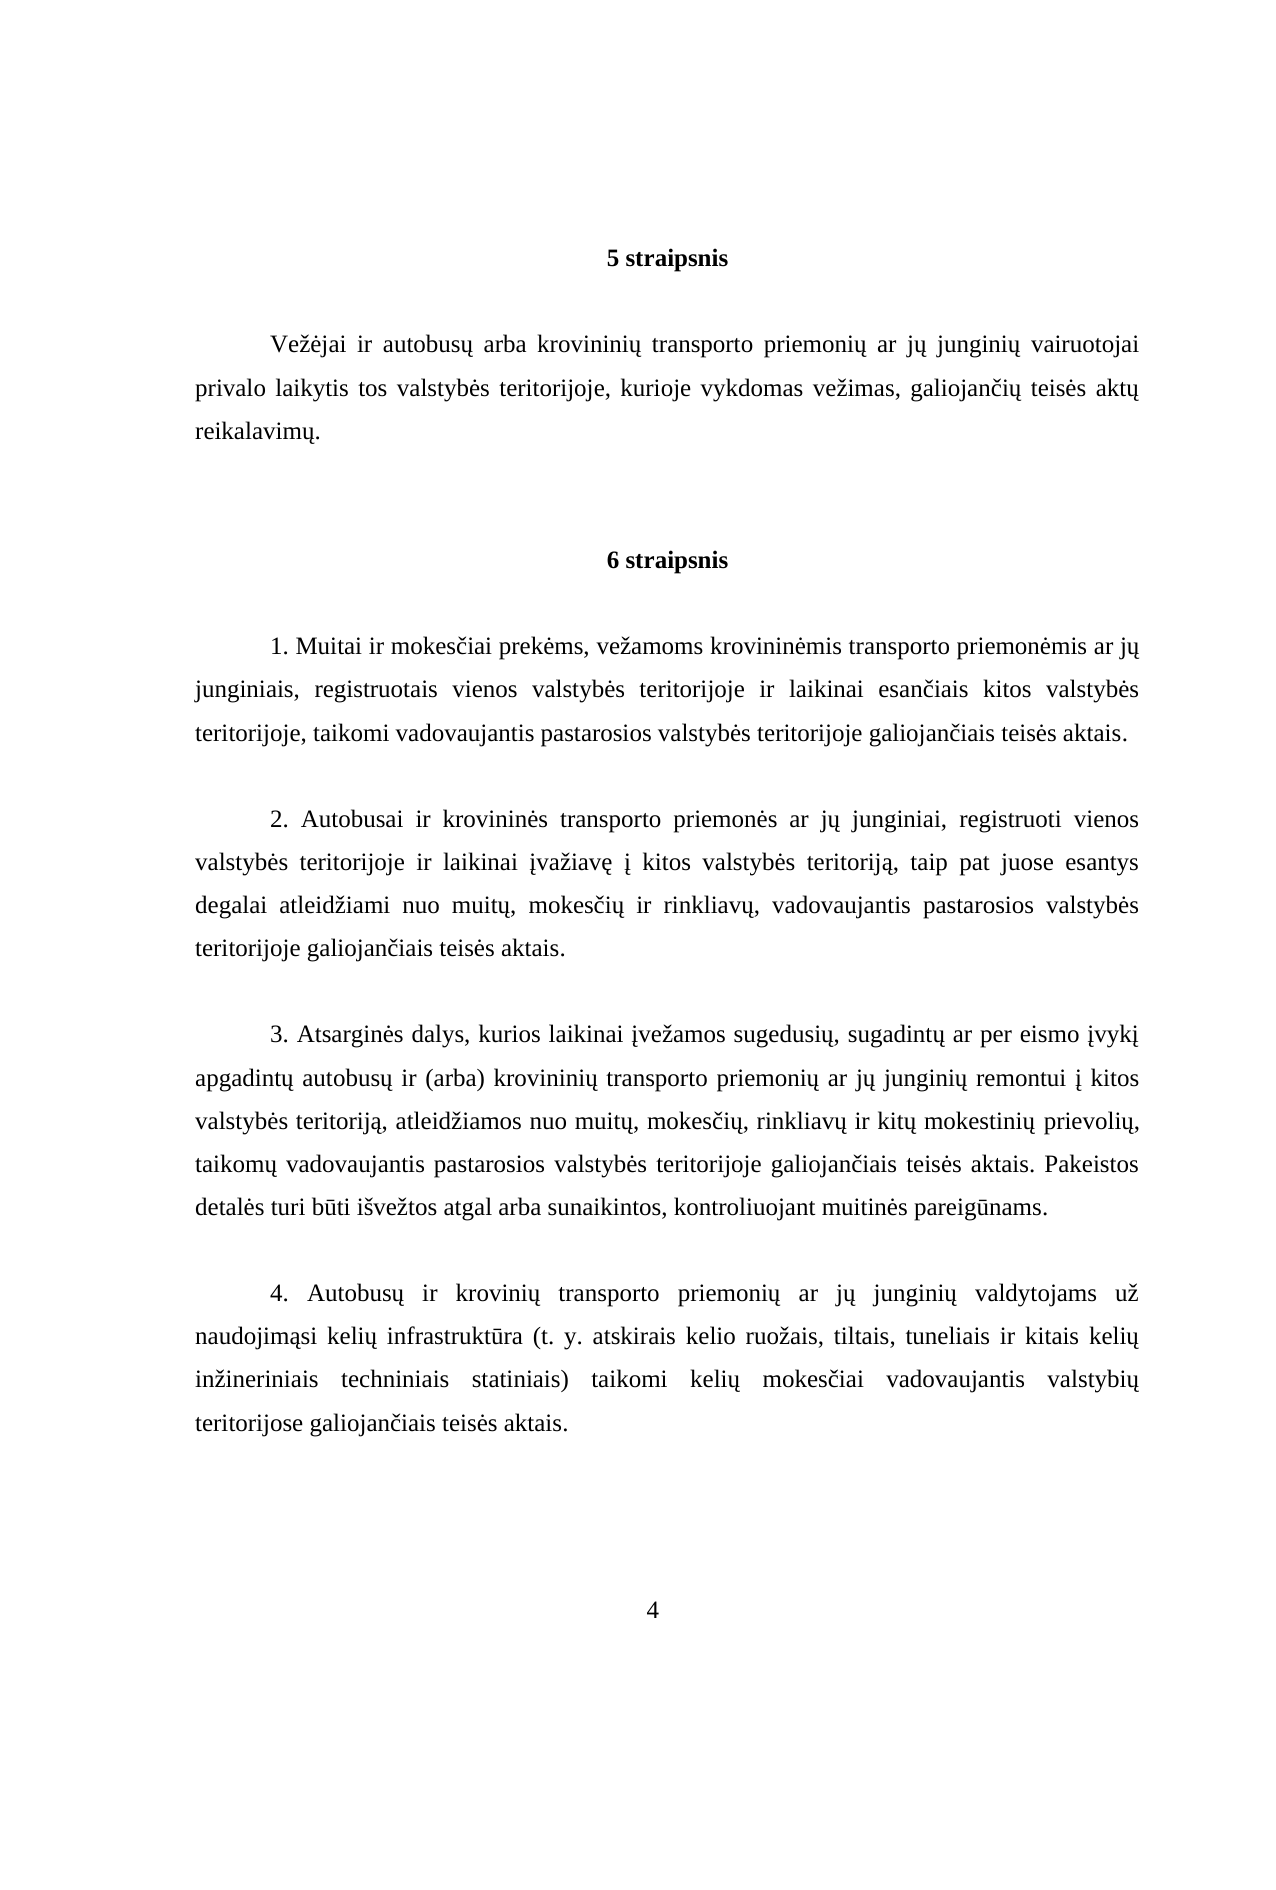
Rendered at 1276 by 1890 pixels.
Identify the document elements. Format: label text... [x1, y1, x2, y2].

text Vežėjai ir autobusų arba krovininių transporto priemonių ar jų junginių vairuotojai privalo laikytis tos valstybės teritorijoje, kurioje vykdomas vežimas, galiojančių teisės aktų reikalavimų. [195, 329, 1140, 444]
text 6 straipsnis [195, 545, 1140, 574]
text 1. Muitai ir mokesčiai prekėms, vežamoms krovininėmis transporto priemonėmis ar jų junginiais, registruotais vienos valstybės teritorijoje ir laikinai esančiais kitos valstybės teritorijoje, taikomi vadovaujantis pastarosios valstybės teritorijoje galiojančiais teisės aktais. [195, 631, 1140, 746]
text 5 straipsnis [195, 243, 1140, 272]
text 4. Autobusų ir krovinių transporto priemonių ar jų junginių valdytojams už naudojimąsi kelių infrastruktūra (t. y. atskirais kelio ruožais, tiltais, tuneliais ir kitais kelių inžineriniais techniniais statiniais) taikomi kelių mokesčiai vadovaujantis valstybių teritorijose galiojančiais teisės aktais. [195, 1278, 1140, 1436]
text 3. Atsarginės dalys, kurios laikinai įvežamos sugedusių, sugadintų ar per eismo įvykį apgadintų autobusų ir (arba) krovininių transporto priemonių ar jų junginių remontui į kitos valstybės teritoriją, atleidžiamos nuo muitų, mokesčių, rinkliavų ir kitų mokestinių prievolių, taikomų vadovaujantis pastarosios valstybės teritorijoje galiojančiais teisės aktais. Pakeistos detalės turi būti išvežtos atgal arba sunaikintos, kontroliuojant muitinės pareigūnams. [195, 1019, 1140, 1221]
text 2. Autobusai ir krovininės transporto priemonės ar jų junginiai, registruoti vienos valstybės teritorijoje ir laikinai įvažiavę į kitos valstybės teritoriją, taip pat juose esantys degalai atleidžiami nuo muitų, mokesčių ir rinkliavų, vadovaujantis pastarosios valstybės teritorijoje galiojančiais teisės aktais. [195, 804, 1140, 962]
